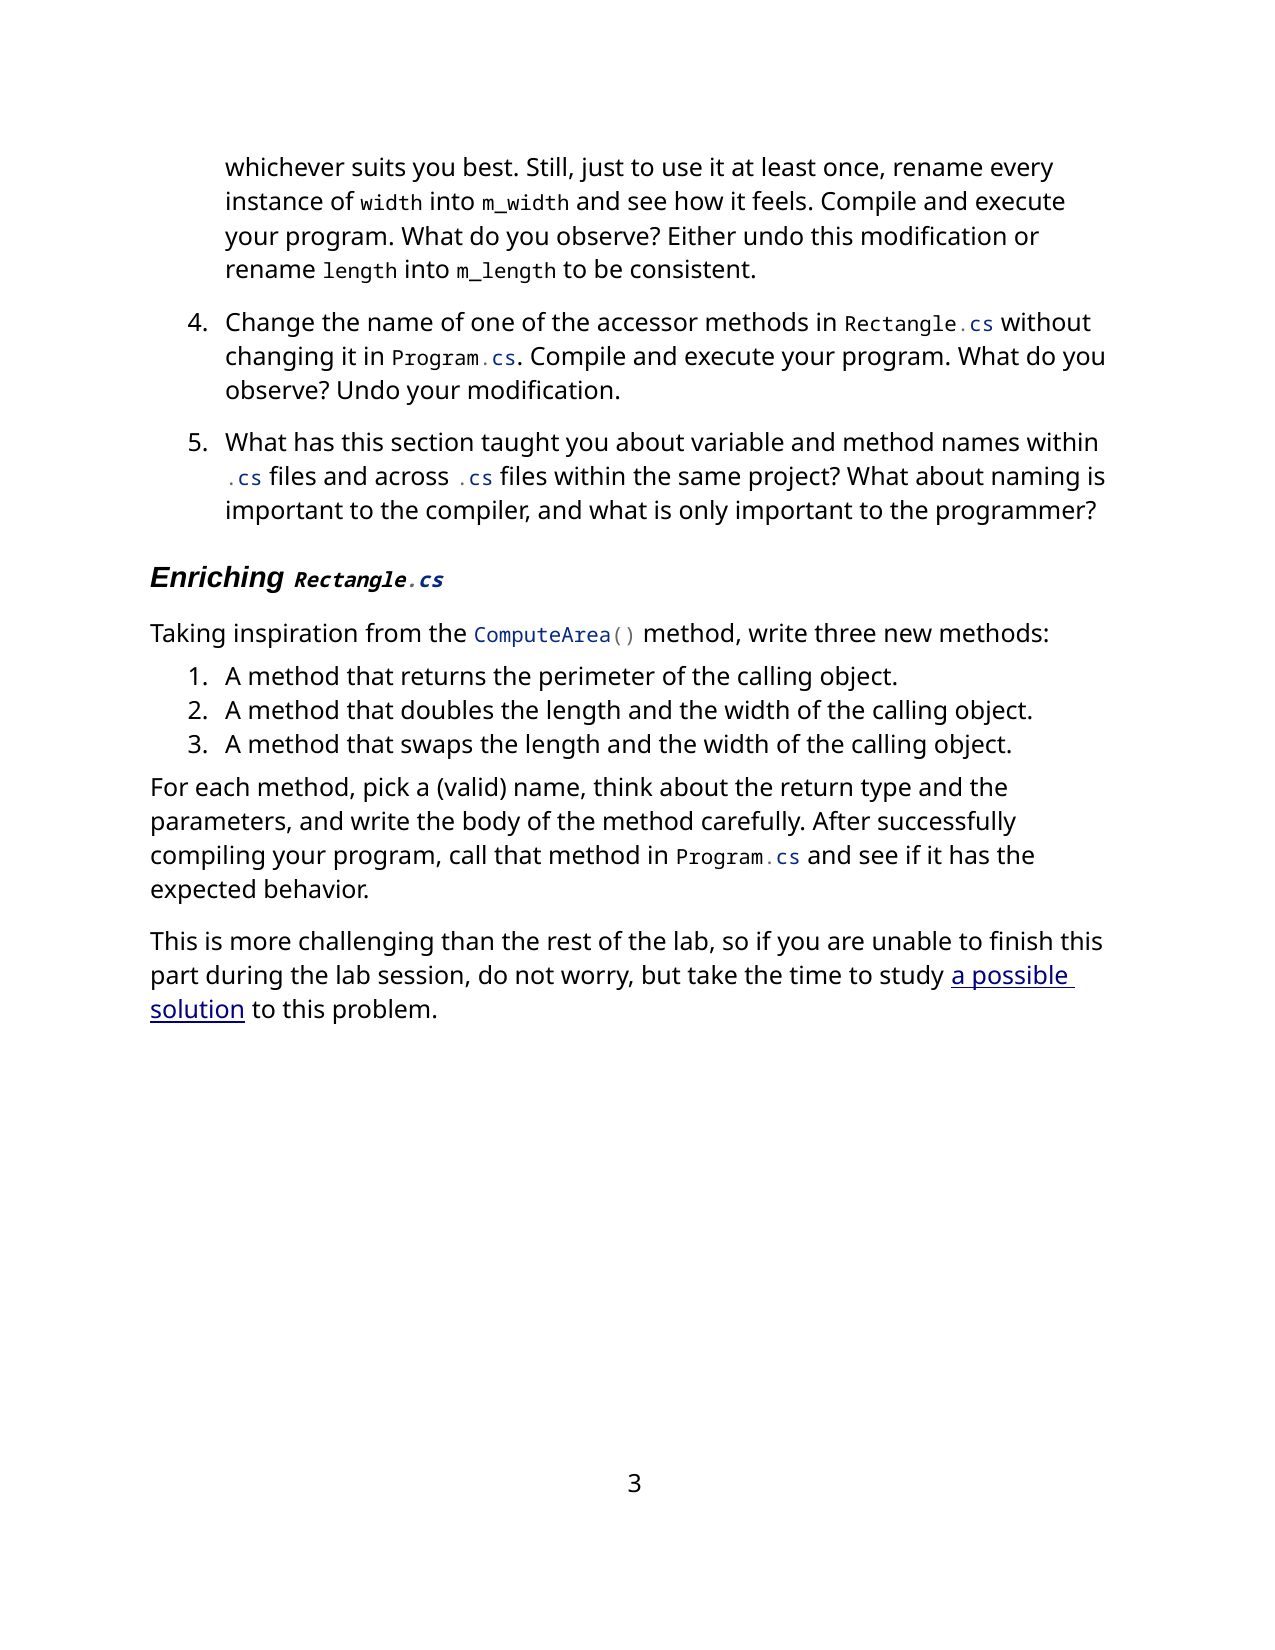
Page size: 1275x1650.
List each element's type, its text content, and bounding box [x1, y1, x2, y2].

text Taking inspiration from the ComputeArea() method, write three new methods: [150, 615, 1125, 649]
text This is more challenging than the rest of the lab, so if you are unable to finish this part during the lab session, do not worry, but take the time to study a possible solution to this problem. [150, 924, 1125, 1026]
list A method that swaps the length and the width of the calling object. [187, 727, 1125, 761]
list What has this section taught you about variable and method names within .cs files and across .cs files within the same project? What about naming is important to the compiler, and what is only important to the programmer? [187, 424, 1125, 526]
text For each method, pick a (valid) name, think about the return type and the parameters, and write the body of the method carefully. After successfully compiling your program, call that method in Program.cs and see if it has the expected behavior. [150, 769, 1125, 906]
list A method that returns the perimeter of the calling object. [187, 658, 1125, 692]
list whichever suits you best. Still, just to use it at least once, rename every instance of width into m_width and see how it feels. Compile and execute your program. What do you observe? Either undo this modification or rename length into m_length to be consistent. [187, 150, 1125, 286]
list Change the name of one of the accessor methods in Rectangle.cs without changing it in Program.cs. Compile and execute your program. What do you observe? Undo your modification. [187, 304, 1125, 406]
list A method that doubles the length and the width of the calling object. [187, 692, 1125, 727]
subtitle Enriching Rectangle.cs [150, 560, 1125, 594]
